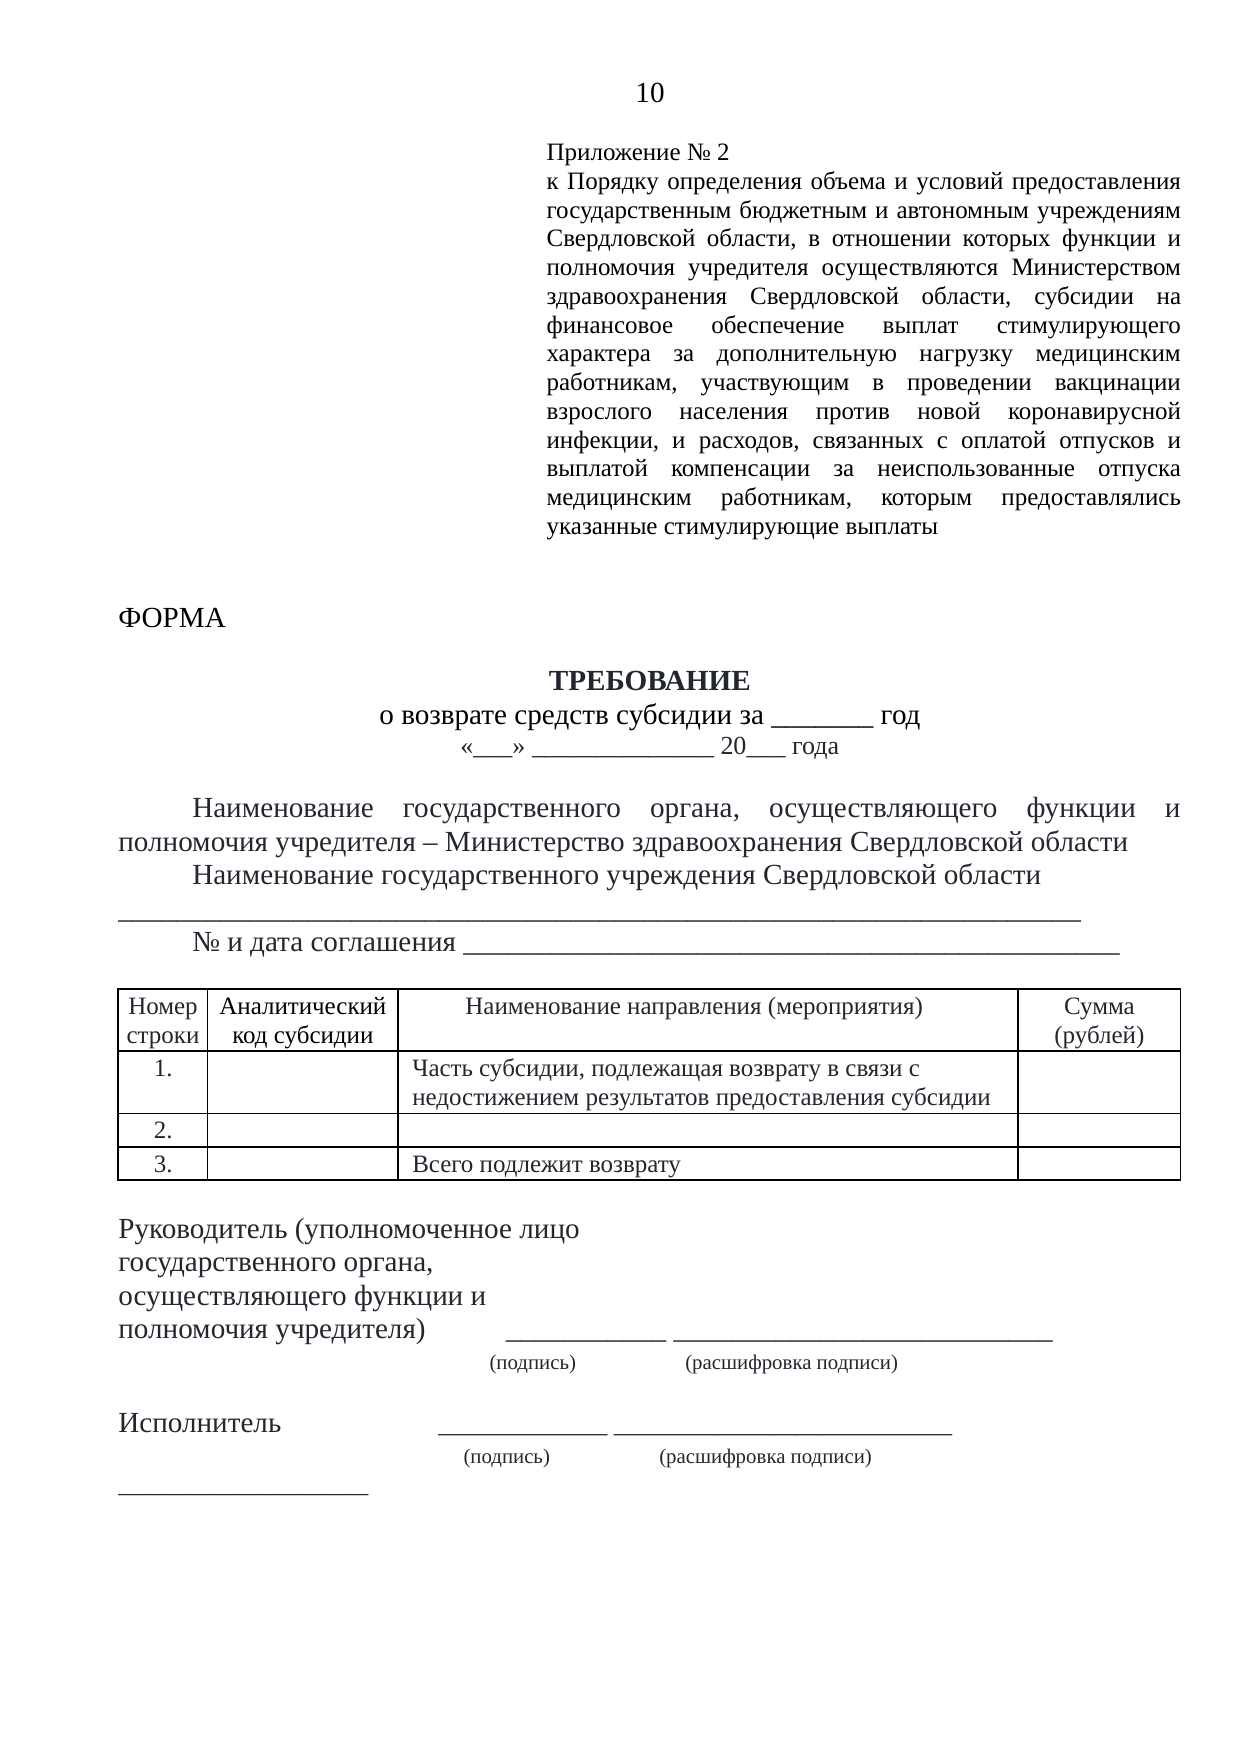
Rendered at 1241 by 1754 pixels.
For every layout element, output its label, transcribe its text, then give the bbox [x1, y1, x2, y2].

text к Порядку определения объема и условий предоставления государственным бюджетным и автономным учреждениям Свердловской области, в отношении которых функции и полномочия учредителя осуществляются Министерством здравоохранения Свердловской области, субсидии на финансовое обеспечение выплат стимулирующего характера за дополнительную нагрузку медицинским работникам, участвующим в проведении вакцинации взрослого населения против новой коронавирусной инфекции, и расходов, связанных с оплатой отпусков и выплатой компенсации за неиспользованные отпуска медицинским работникам, которым предоставлялись указанные стимулирующие выплаты [546, 166, 1181, 540]
table_cell Всего подлежит возврату [399, 1148, 1017, 1179]
table_header Наименование направления (мероприятия) [399, 990, 1017, 1050]
text Наименование государственного органа, осуществляющего функции и полномочия учредителя – Министерство здравоохранения Свердловской области [118, 790, 1181, 857]
text полномочия учредителя) ___________ __________________________ [118, 1312, 1181, 1345]
table_cell [1019, 1148, 1180, 1179]
text № и дата соглашения _____________________________________________ [118, 924, 1181, 958]
text Руководитель (уполномоченное лицо [118, 1211, 1181, 1244]
text «___» ______________ 20___ года [118, 730, 1181, 760]
table_cell 1. [119, 1052, 207, 1112]
text Наименование государственного учреждения Свердловской области [118, 857, 1181, 891]
text ____________________ [118, 1469, 1181, 1497]
text (подпись) (расшифровка подписи) [118, 1345, 1181, 1375]
table_header Сумма (рублей) [1019, 990, 1180, 1050]
table_cell [208, 1114, 397, 1146]
table_cell 3. [119, 1148, 207, 1179]
table_cell 2. [119, 1114, 207, 1146]
table_header Аналитический код субсидии [208, 990, 397, 1050]
text __________________________________________________________________ [118, 891, 1181, 924]
text государственного органа, [118, 1244, 1181, 1278]
table_cell [399, 1114, 1017, 1146]
text Приложение № 2 [546, 137, 1181, 166]
text осуществляющего функции и [118, 1278, 1181, 1312]
table_cell Часть субсидии, подлежащая возврату в связи с недостижением результатов предоставления субсидии [399, 1052, 1017, 1112]
table_cell [1019, 1114, 1180, 1146]
text о возврате средств субсидии за _______ год [118, 697, 1181, 730]
table_header Номер строки [119, 990, 207, 1050]
text (подпись) (расшифровка подписи) [118, 1439, 1181, 1469]
table_cell [208, 1148, 397, 1179]
table_cell [208, 1052, 397, 1112]
table_cell [1019, 1052, 1180, 1112]
text Исполнитель _____________ __________________________ [118, 1405, 1181, 1439]
text ТРЕБОВАНИЕ [118, 663, 1181, 697]
text ФОРМА [118, 600, 1181, 633]
